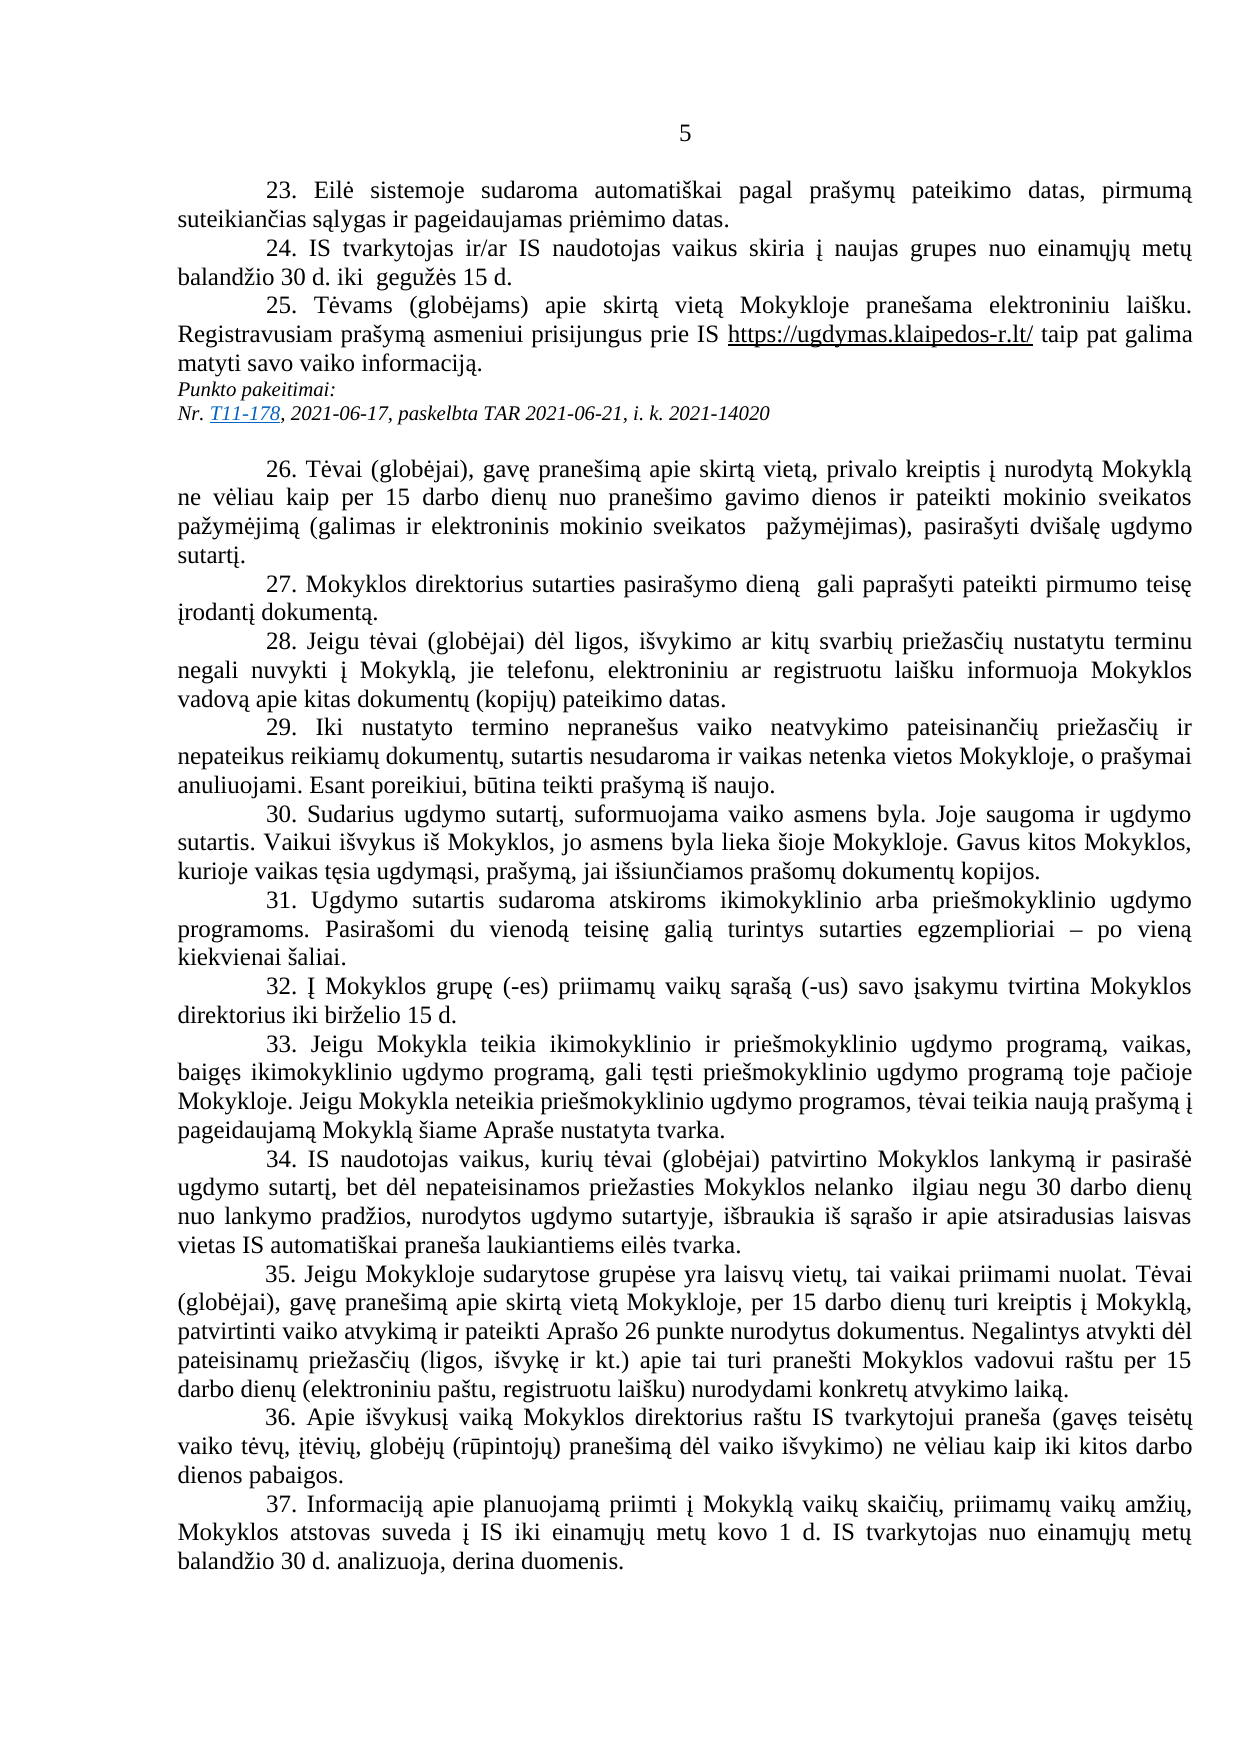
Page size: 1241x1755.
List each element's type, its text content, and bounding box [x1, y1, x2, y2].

text 32. Į Mokyklos grupę (-es) priimamų vaikų sąrašą (-us) savo įsakymu tvirtina Mokyklos direktorius iki birželio 15 d. [177, 971, 1193, 1029]
text 35. Jeigu Mokykloje sudarytose grupėse yra laisvų vietų, tai vaikai priimami nuolat. Tėvai (globėjai), gavę pranešimą apie skirtą vietą Mokykloje, per 15 darbo dienų turi kreiptis į Mokyklą, patvirtinti vaiko atvykimą ir pateikti Aprašo 26 punkte nurodytus dokumentus. Negalintys atvykti dėl pateisinamų priežasčių (ligos, išvykę ir kt.) apie tai turi pranešti Mokyklos vadovui raštu per 15 darbo dienų (elektroniniu paštu, registruotu laišku) nurodydami konkretų atvykimo laiką. [177, 1259, 1193, 1402]
text 27. Mokyklos direktorius sutarties pasirašymo dieną gali paprašyti pateikti pirmumo teisę įrodantį dokumentą. [177, 569, 1193, 626]
text 30. Sudarius ugdymo sutartį, suformuojama vaiko asmens byla. Joje saugoma ir ugdymo sutartis. Vaikui išvykus iš Mokyklos, jo asmens byla lieka šioje Mokykloje. Gavus kitos Mokyklos, kurioje vaikas tęsia ugdymąsi, prašymą, jai išsiunčiamos prašomų dokumentų kopijos. [177, 799, 1193, 885]
text 25. Tėvams (globėjams) apie skirtą vietą Mokykloje pranešama elektroniniu laišku. Registravusiam prašymą asmeniui prisijungus prie IS https://ugdymas.klaipedos-r.lt/ taip pat galima matyti savo vaiko informaciją. [177, 291, 1193, 377]
text 31. Ugdymo sutartis sudaroma atskiroms ikimokyklinio arba priešmokyklinio ugdymo programoms. Pasirašomi du vienodą teisinę galią turintys sutarties egzemplioriai – po vieną kiekvienai šaliai. [177, 885, 1193, 971]
text 28. Jeigu tėvai (globėjai) dėl ligos, išvykimo ar kitų svarbių priežasčių nustatytu terminu negali nuvykti į Mokyklą, jie telefonu, elektroniniu ar registruotu laišku informuoja Mokyklos vadovą apie kitas dokumentų (kopijų) pateikimo datas. [177, 626, 1193, 712]
text Punkto pakeitimai: [177, 377, 1193, 401]
text 33. Jeigu Mokykla teikia ikimokyklinio ir priešmokyklinio ugdymo programą, vaikas, baigęs ikimokyklinio ugdymo programą, gali tęsti priešmokyklinio ugdymo programą toje pačioje Mokykloje. Jeigu Mokykla neteikia priešmokyklinio ugdymo programos, tėvai teikia naują prašymą į pageidaujamą Mokyklą šiame Apraše nustatyta tvarka. [177, 1029, 1193, 1144]
text 37. Informaciją apie planuojamą priimti į Mokyklą vaikų skaičių, priimamų vaikų amžių, Mokyklos atstovas suveda į IS iki einamųjų metų kovo 1 d. IS tvarkytojas nuo einamųjų metų balandžio 30 d. analizuoja, derina duomenis. [177, 1489, 1193, 1575]
text 23. Eilė sistemoje sudaroma automatiškai pagal prašymų pateikimo datas, pirmumą suteikiančias sąlygas ir pageidaujamas priėmimo datas. [177, 176, 1193, 233]
text 29. Iki nustatyto termino nepranešus vaiko neatvykimo pateisinančių priežasčių ir nepateikus reikiamų dokumentų, sutartis nesudaroma ir vaikas netenka vietos Mokykloje, o prašymai anuliuojami. Esant poreikiui, būtina teikti prašymą iš naujo. [177, 712, 1193, 799]
text 36. Apie išvykusį vaiką Mokyklos direktorius raštu IS tvarkytojui praneša (gavęs teisėtų vaiko tėvų, įtėvių, globėjų (rūpintojų) pranešimą dėl vaiko išvykimo) ne vėliau kaip iki kitos darbo dienos pabaigos. [177, 1402, 1193, 1489]
text 26. Tėvai (globėjai), gavę pranešimą apie skirtą vietą, privalo kreiptis į nurodytą Mokyklą ne vėliau kaip per 15 darbo dienų nuo pranešimo gavimo dienos ir pateikti mokinio sveikatos pažymėjimą (galimas ir elektroninis mokinio sveikatos pažymėjimas), pasirašyti dvišalę ugdymo sutartį. [177, 454, 1193, 569]
text Nr. T11-178, 2021-06-17, paskelbta TAR 2021-06-21, i. k. 2021-14020 [177, 401, 1193, 425]
text 34. IS naudotojas vaikus, kurių tėvai (globėjai) patvirtino Mokyklos lankymą ir pasirašė ugdymo sutartį, bet dėl nepateisinamos priežasties Mokyklos nelanko ilgiau negu 30 darbo dienų nuo lankymo pradžios, nurodytos ugdymo sutartyje, išbraukia iš sąrašo ir apie atsiradusias laisvas vietas IS automatiškai praneša laukiantiems eilės tvarka. [177, 1144, 1193, 1259]
text 24. IS tvarkytojas ir/ar IS naudotojas vaikus skiria į naujas grupes nuo einamųjų metų balandžio 30 d. iki gegužės 15 d. [177, 233, 1193, 291]
